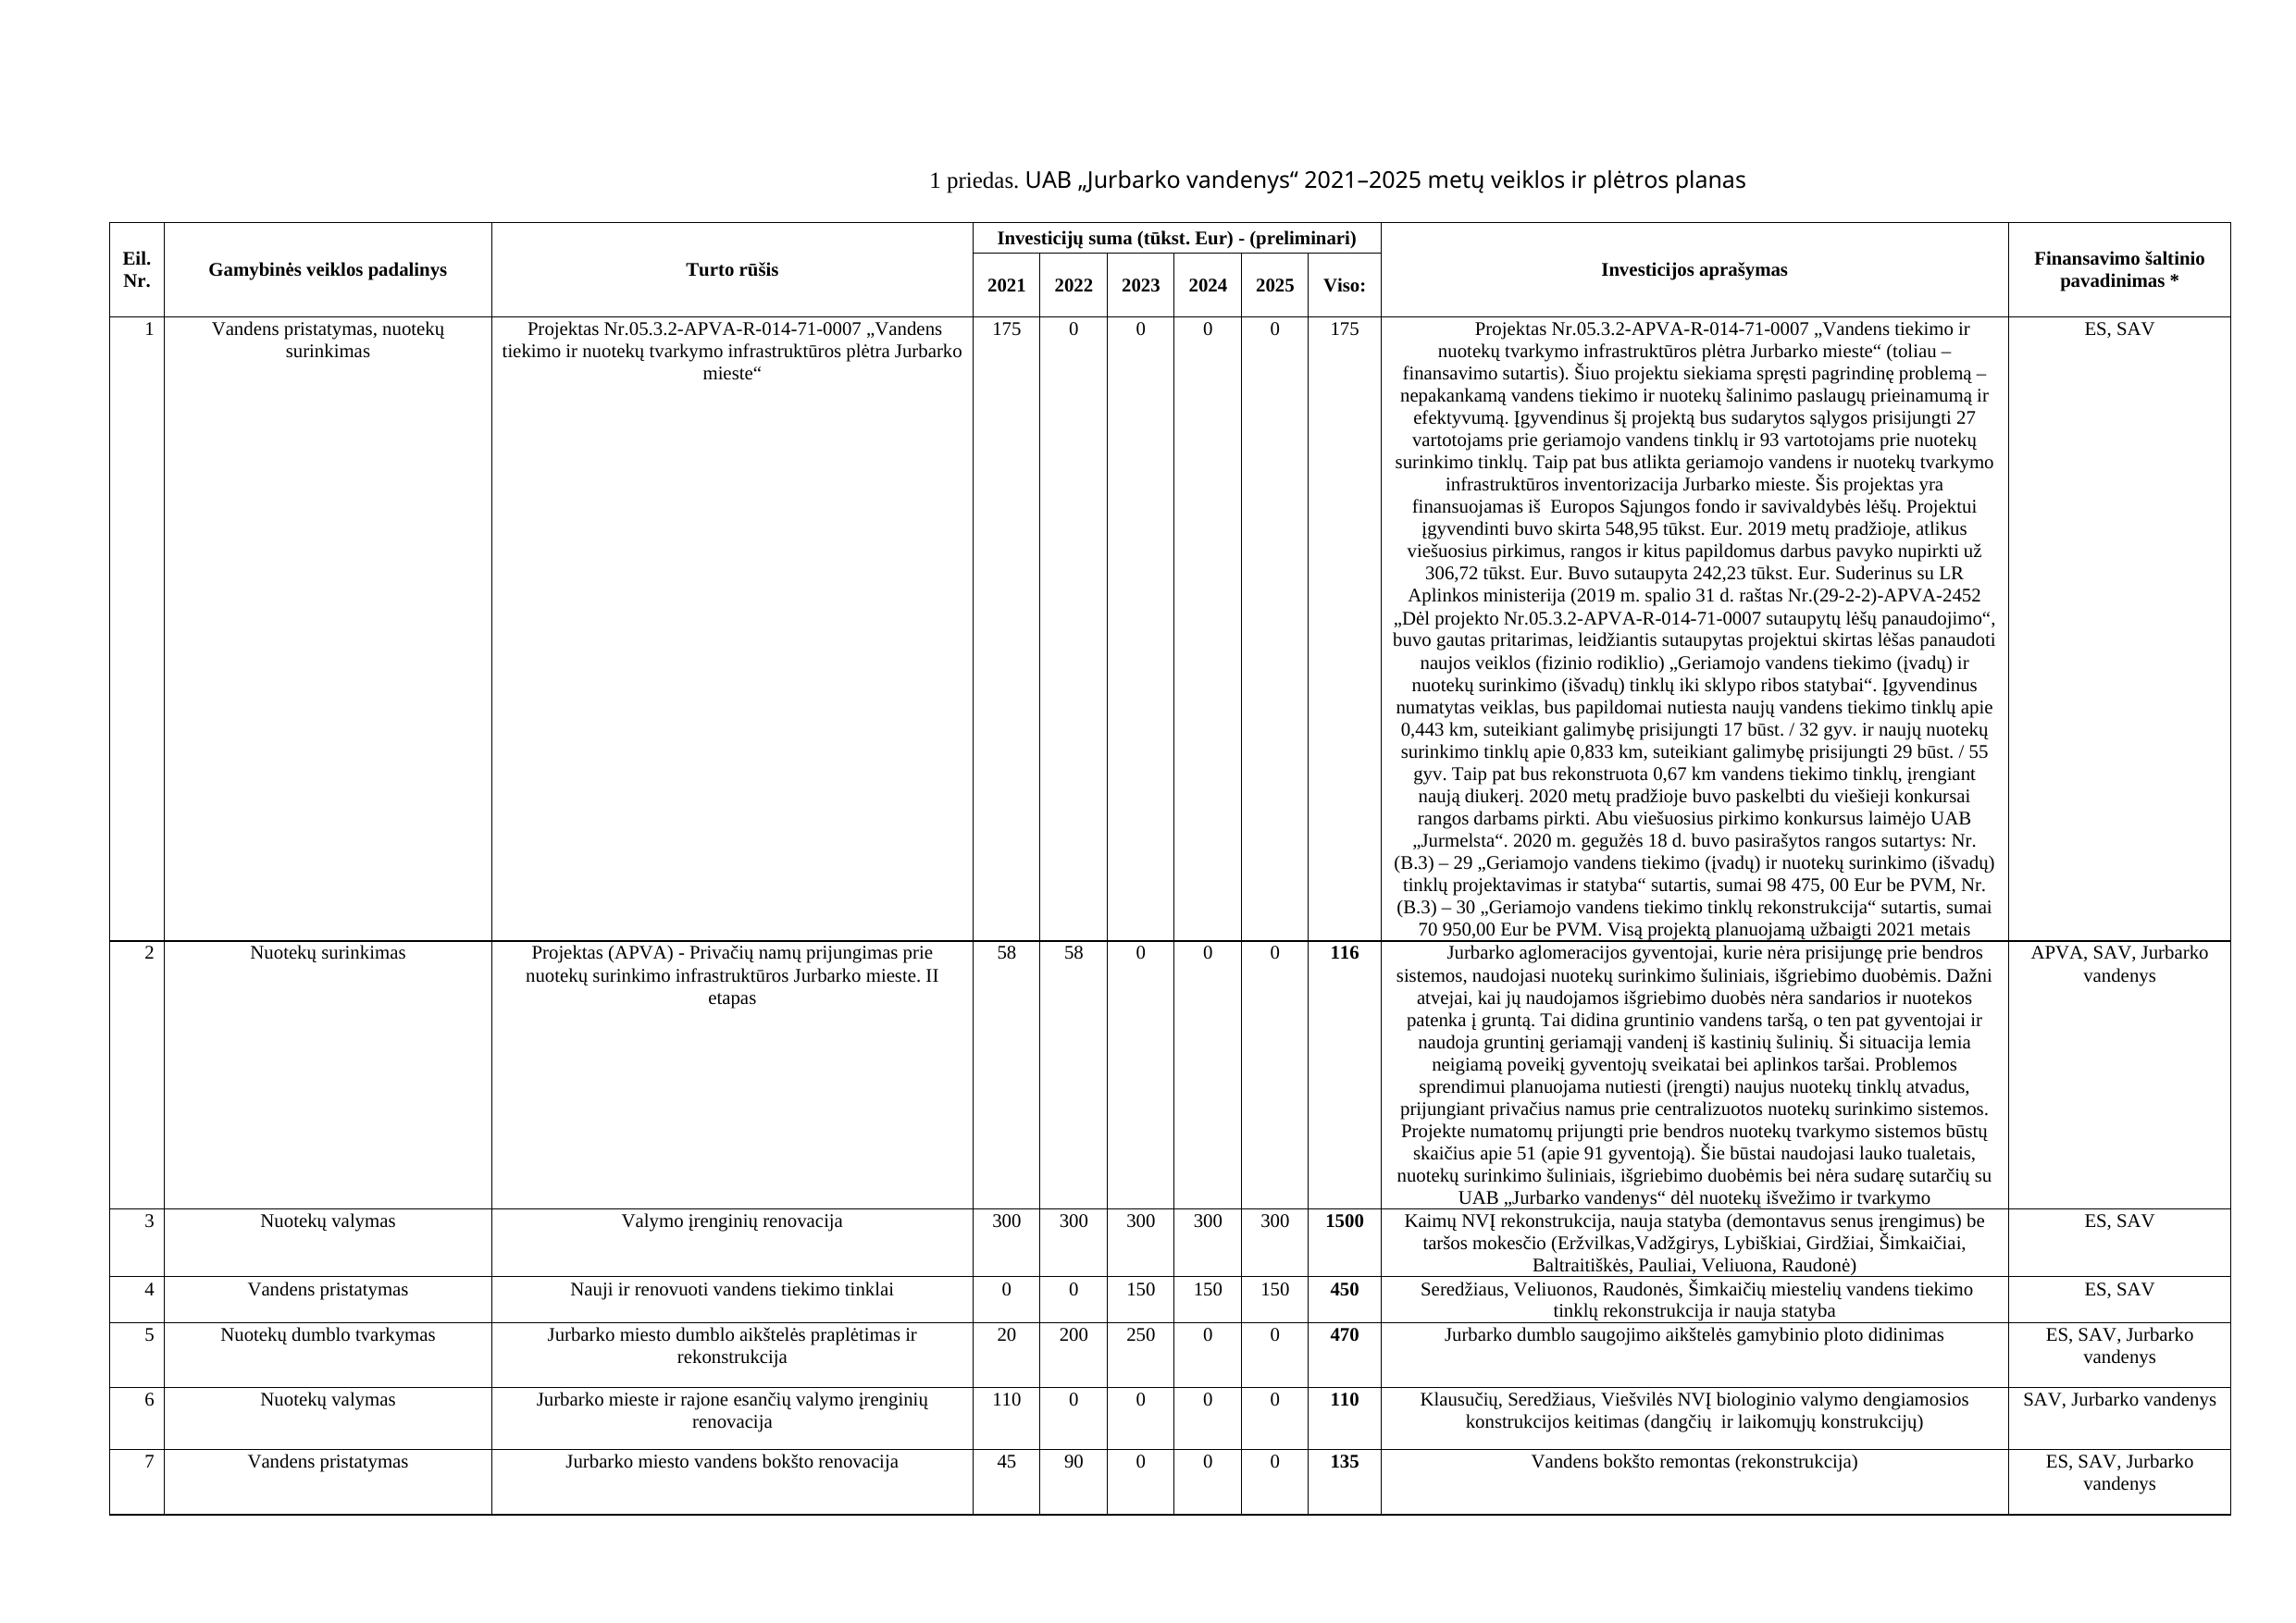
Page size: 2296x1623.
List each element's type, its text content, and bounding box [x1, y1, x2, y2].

table_cell Vandens pristatymas, nuotekų surinkimas [165, 317, 491, 940]
table_cell 0 [1108, 1450, 1173, 1514]
table_cell 2024 [1174, 254, 1241, 316]
table_cell ES, SAV [2009, 1209, 2230, 1276]
table_cell 0 [1108, 317, 1173, 940]
table_cell 0 [1242, 317, 1308, 940]
table_cell 58 [1040, 942, 1107, 1208]
table_cell 0 [1242, 942, 1308, 1208]
table_cell ES, SAV, Jurbarko vandenys [2009, 1450, 2230, 1514]
table_cell 300 [1040, 1209, 1107, 1276]
table_cell 1500 [1309, 1209, 1381, 1276]
table_cell Seredžiaus, Veliuonos, Raudonės, Šimkaičių miestelių vandens tiekimo tinklų rekonstrukcija ir nauja statyba [1382, 1277, 2008, 1321]
table_cell 1 [110, 317, 164, 940]
table_cell 0 [1242, 1450, 1308, 1514]
table_cell 4 [110, 1277, 164, 1321]
table_cell 175 [1309, 317, 1381, 940]
table_cell 3 [110, 1209, 164, 1276]
table_cell Viso: [1309, 254, 1381, 316]
table_cell Jurbarko aglomeracijos gyventojai, kurie nėra prisijungę prie bendros sistemos, naudojasi nuotekų surinkimo šuliniais, išgriebimo duobėmis. Dažni atvejai, kai jų naudojamos išgriebimo duobės nėra sandarios ir nuotekos patenka į gruntą. Tai didina gruntinio vandens taršą, o ten pat gyventojai ir naudoja gruntinį geriamąjį vandenį iš kastinių šulinių. Ši situacija lemia neigiamą poveikį gyventojų sveikatai bei aplinkos taršai. Problemos sprendimui planuojama nutiesti (įrengti) naujus nuotekų tinklų atvadus, prijungiant privačius namus prie centralizuotos nuotekų surinkimo sistemos. Projekte numatomų prijungti prie bendros nuotekų tvarkymo sistemos būstų skaičius apie 51 (apie 91 gyventoją). Šie būstai naudojasi lauko tualetais, nuotekų surinkimo šuliniais, išgriebimo duobėmis bei nėra sudarę sutarčių su UAB „Jurbarko vandenys“ dėl nuotekų išvežimo ir tvarkymo [1382, 942, 2008, 1208]
table_cell 45 [974, 1450, 1039, 1514]
table_cell 2023 [1108, 254, 1173, 316]
table_cell Vandens bokšto remontas (rekonstrukcija) [1382, 1450, 2008, 1514]
table_cell 0 [1174, 942, 1241, 1208]
table_cell Jurbarko miesto dumblo aikštelės praplėtimas ir rekonstrukcija [492, 1323, 973, 1387]
table_cell 200 [1040, 1323, 1107, 1387]
table_cell Kaimų NVĮ rekonstrukcija, nauja statyba (demontavus senus įrengimus) be taršos mokesčio (Eržvilkas,Vadžgirys, Lybiškiai, Girdžiai, Šimkaičiai, Baltraitiškės, Pauliai, Veliuona, Raudonė) [1382, 1209, 2008, 1276]
table_cell 6 [110, 1388, 164, 1449]
table_cell 2022 [1040, 254, 1107, 316]
table_cell Projektas (APVA) - Privačių namų prijungimas prie nuotekų surinkimo infrastruktūros Jurbarko mieste. II etapas [492, 942, 973, 1208]
text 1 priedas. UAB „Jurbarko vandenys“ 2021–2025 metų veiklos ir plėtros planas [109, 164, 2186, 195]
table_cell 90 [1040, 1450, 1107, 1514]
table_cell 0 [1174, 1323, 1241, 1387]
table_cell 0 [1108, 942, 1173, 1208]
table_cell 0 [1040, 1277, 1107, 1321]
table_cell 175 [974, 317, 1039, 940]
table_cell Klausučių, Seredžiaus, Viešvilės NVĮ biologinio valymo dengiamosios konstrukcijos keitimas (dangčių ir laikomųjų konstrukcijų) [1382, 1388, 2008, 1449]
table_cell Jurbarko dumblo saugojimo aikštelės gamybinio ploto didinimas [1382, 1323, 2008, 1387]
table_cell 110 [974, 1388, 1039, 1449]
table_cell 2 [110, 942, 164, 1208]
table_cell 110 [1309, 1388, 1381, 1449]
table_cell 0 [1040, 317, 1107, 940]
table_cell Nuotekų valymas [165, 1209, 491, 1276]
table_cell 0 [1108, 1388, 1173, 1449]
table_cell 0 [1174, 317, 1241, 940]
table_cell 0 [1174, 1450, 1241, 1514]
table_header Turto rūšis [492, 223, 973, 316]
table_cell 7 [110, 1450, 164, 1514]
table_cell Jurbarko miesto vandens bokšto renovacija [492, 1450, 973, 1514]
table_cell Nuotekų dumblo tvarkymas [165, 1323, 491, 1387]
table_cell 0 [1040, 1388, 1107, 1449]
table_cell 135 [1309, 1450, 1381, 1514]
table_cell Vandens pristatymas [165, 1450, 491, 1514]
table_cell 470 [1309, 1323, 1381, 1387]
table_cell Valymo įrenginių renovacija [492, 1209, 973, 1276]
table_cell 150 [1242, 1277, 1308, 1321]
table_cell APVA, SAV, Jurbarko vandenys [2009, 942, 2230, 1208]
table_cell Projektas Nr.05.3.2-APVA-R-014-71-0007 „Vandens tiekimo ir nuotekų tvarkymo infrastruktūros plėtra Jurbarko mieste“ [492, 317, 973, 940]
table_cell ES, SAV [2009, 317, 2230, 940]
table_cell 300 [974, 1209, 1039, 1276]
table_cell 0 [1242, 1323, 1308, 1387]
table_cell Nuotekų valymas [165, 1388, 491, 1449]
table_cell 300 [1242, 1209, 1308, 1276]
table_header Eil. Nr. [110, 223, 164, 316]
table_cell Nauji ir renovuoti vandens tiekimo tinklai [492, 1277, 973, 1321]
table_cell 150 [1174, 1277, 1241, 1321]
table_cell Vandens pristatymas [165, 1277, 491, 1321]
table_cell 0 [1242, 1388, 1308, 1449]
table_cell 250 [1108, 1323, 1173, 1387]
table_cell 450 [1309, 1277, 1381, 1321]
table_cell 116 [1309, 942, 1381, 1208]
table_cell 20 [974, 1323, 1039, 1387]
table_cell ES, SAV [2009, 1277, 2230, 1321]
table_cell 300 [1108, 1209, 1173, 1276]
table_cell 2025 [1242, 254, 1308, 316]
table_cell Nuotekų surinkimas [165, 942, 491, 1208]
table_header Finansavimo šaltinio pavadinimas * [2009, 223, 2230, 316]
table_cell 2021 [974, 254, 1039, 316]
table_cell SAV, Jurbarko vandenys [2009, 1388, 2230, 1449]
table_cell ES, SAV, Jurbarko vandenys [2009, 1323, 2230, 1387]
table_header Investicijos aprašymas [1382, 223, 2008, 316]
table_cell 5 [110, 1323, 164, 1387]
table_cell 0 [974, 1277, 1039, 1321]
table_header Investicijų suma (tūkst. Eur) - (preliminari) [974, 223, 1381, 253]
table_cell 0 [1174, 1388, 1241, 1449]
table_cell Projektas Nr.05.3.2-APVA-R-014-71-0007 „Vandens tiekimo ir nuotekų tvarkymo infrastruktūros plėtra Jurbarko mieste“ (toliau – finansavimo sutartis). Šiuo projektu siekiama spręsti pagrindinę problemą – nepakankamą vandens tiekimo ir nuotekų šalinimo paslaugų prieinamumą ir efektyvumą. Įgyvendinus šį projektą bus sudarytos sąlygos prisijungti 27 vartotojams prie geriamojo vandens tinklų ir 93 vartotojams prie nuotekų surinkimo tinklų. Taip pat bus atlikta geriamojo vandens ir nuotekų tvarkymo infrastruktūros inventorizacija Jurbarko mieste. Šis projektas yra finansuojamas iš Europos Sąjungos fondo ir savivaldybės lėšų. Projektui įgyvendinti buvo skirta 548,95 tūkst. Eur. 2019 metų pradžioje, atlikus viešuosius pirkimus, rangos ir kitus papildomus darbus pavyko nupirkti už 306,72 tūkst. Eur. Buvo sutaupyta 242,23 tūkst. Eur. Suderinus su LR Aplinkos ministerija (2019 m. spalio 31 d. raštas Nr.(29-2-2)-APVA-2452 „Dėl projekto Nr.05.3.2-APVA-R-014-71-0007 sutaupytų lėšų panaudojimo“, buvo gautas pritarimas, leidžiantis sutaupytas projektui skirtas lėšas panaudoti naujos veiklos (fizinio rodiklio) „Geriamojo vandens tiekimo (įvadų) ir nuotekų surinkimo (išvadų) tinklų iki sklypo ribos statybai“. Įgyvendinus numatytas veiklas, bus papildomai nutiesta naujų vandens tiekimo tinklų apie 0,443 km, suteikiant galimybę prisijungti 17 būst. / 32 gyv. ir naujų nuotekų surinkimo tinklų apie 0,833 km, suteikiant galimybę prisijungti 29 būst. / 55 gyv. Taip pat bus rekonstruota 0,67 km vandens tiekimo tinklų, įrengiant naują diukerį. 2020 metų pradžioje buvo paskelbti du viešieji konkursai rangos darbams pirkti. Abu viešuosius pirkimo konkursus laimėjo UAB „Jurmelsta“. 2020 m. gegužės 18 d. buvo pasirašytos rangos sutartys: Nr. (B.3) – 29 „Geriamojo vandens tiekimo (įvadų) ir nuotekų surinkimo (išvadų) tinklų projektavimas ir statyba“ sutartis, sumai 98 475, 00 Eur be PVM, Nr. (B.3) – 30 „Geriamojo vandens tiekimo tinklų rekonstrukcija“ sutartis, sumai 70 950,00 Eur be PVM. Visą projektą planuojamą užbaigti 2021 metais [1382, 317, 2008, 940]
table_cell 150 [1108, 1277, 1173, 1321]
table_cell 300 [1174, 1209, 1241, 1276]
table_header Gamybinės veiklos padalinys [165, 223, 491, 316]
table_cell Jurbarko mieste ir rajone esančių valymo įrenginių renovacija [492, 1388, 973, 1449]
table_cell 58 [974, 942, 1039, 1208]
